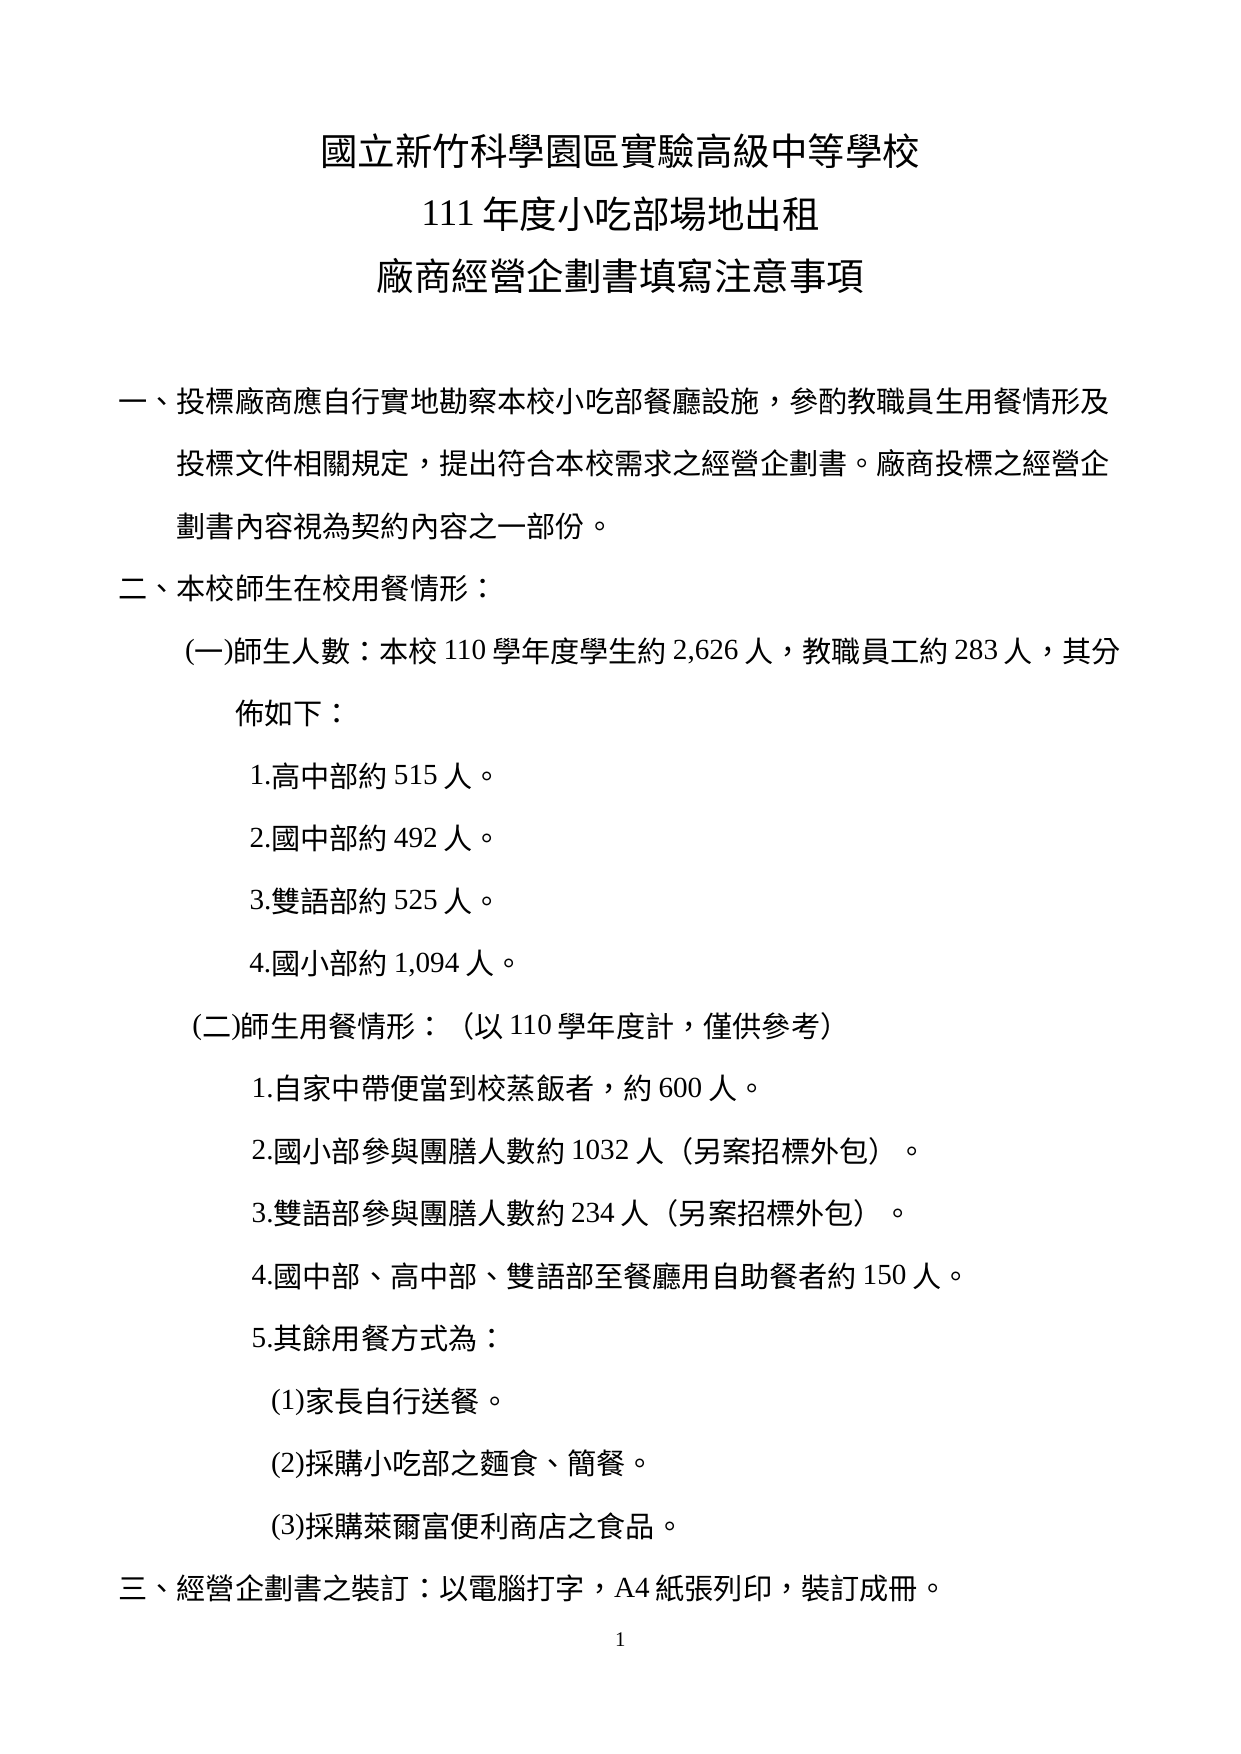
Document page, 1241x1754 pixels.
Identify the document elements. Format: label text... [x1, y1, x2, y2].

text 111年度小吃部場地出租 [118, 170, 1122, 233]
text 國立新竹科學園區實驗高級中等學校 [118, 108, 1122, 170]
text 1.高中部約515人。 [243, 733, 1122, 795]
text 1.自家中帶便當到校蒸飯者，約600人。 [251, 1045, 1122, 1108]
text (二)師生用餐情形：（以110學年度計，僅供參考） [185, 983, 1122, 1045]
text (一)師生人數：本校110學年度學生約2,626人，教職員工約283人，其分佈如下： [185, 608, 1122, 733]
text 4.國小部約1,094人。 [249, 920, 1122, 983]
text (2)採購小吃部之麵食、簡餐。 [271, 1420, 1122, 1483]
text (1)家長自行送餐。 [271, 1358, 1122, 1420]
text 2.國小部參與團膳人數約1032人（另案招標外包）。 [251, 1108, 1122, 1170]
text 廠商經營企劃書填寫注意事項 [118, 233, 1122, 295]
text 一、投標廠商應自行實地勘察本校小吃部餐廳設施，參酌教職員生用餐情形及投標文件相關規定，提出符合本校需求之經營企劃書。廠商投標之經營企劃書內容視為契約內容之一部份。 [118, 358, 1122, 545]
text 三、經營企劃書之裝訂：以電腦打字，A4紙張列印，裝訂成冊。 [118, 1545, 1122, 1608]
text 二、本校師生在校用餐情形： [118, 545, 1122, 608]
text (3)採購萊爾富便利商店之食品。 [271, 1483, 1122, 1545]
text 3.雙語部參與團膳人數約234人（另案招標外包）。 [251, 1170, 1122, 1233]
text 3.雙語部約525人。 [243, 858, 1122, 920]
text 4.國中部、高中部、雙語部至餐廳用自助餐者約150人。 [251, 1233, 1122, 1295]
text 2.國中部約492人。 [243, 795, 1122, 858]
text 5.其餘用餐方式為： [251, 1295, 1122, 1358]
